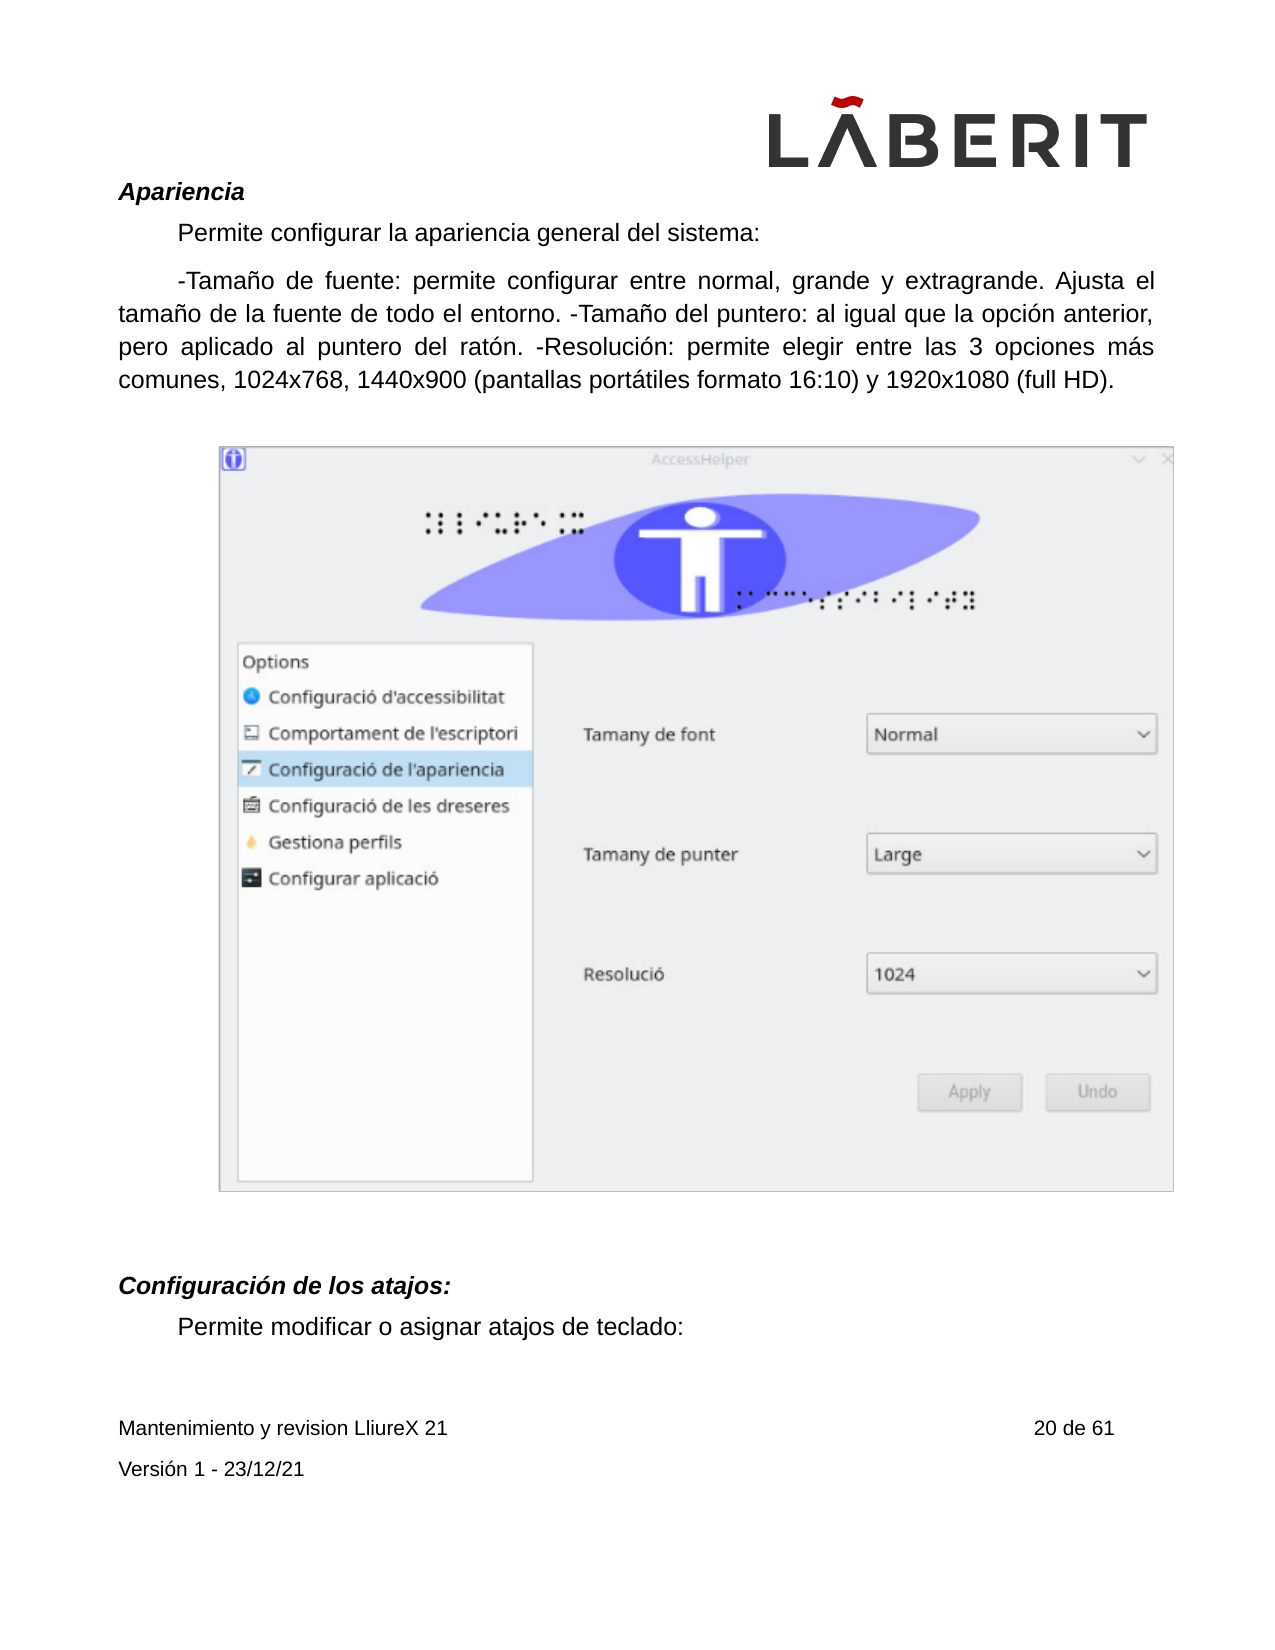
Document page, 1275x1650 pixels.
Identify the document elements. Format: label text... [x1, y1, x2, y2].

text Permite modificar o asignar atajos de teclado: [118, 1312, 1157, 1341]
subtitle Configuración de los atajos: [118, 1271, 1157, 1300]
picture [769, 96, 1147, 167]
text -Tamaño de fuente: permite configurar entre normal, grande y extragrande. Ajusta el tamaño de la fuente de todo el entorno. -Tamaño del puntero: al igual que la opción anterior, pero aplicado al puntero del ratón. -Resolución: permite elegir entre las 3 opciones más comunes, 1024x768, 1440x900 (pantallas portátiles formato 16:10) y 1920x1080 (full HD). [118, 266, 1157, 394]
text Permite configurar la apariencia general del sistema: [118, 218, 1157, 247]
picture [177, 412, 1216, 1228]
subtitle Apariencia [118, 177, 1157, 206]
